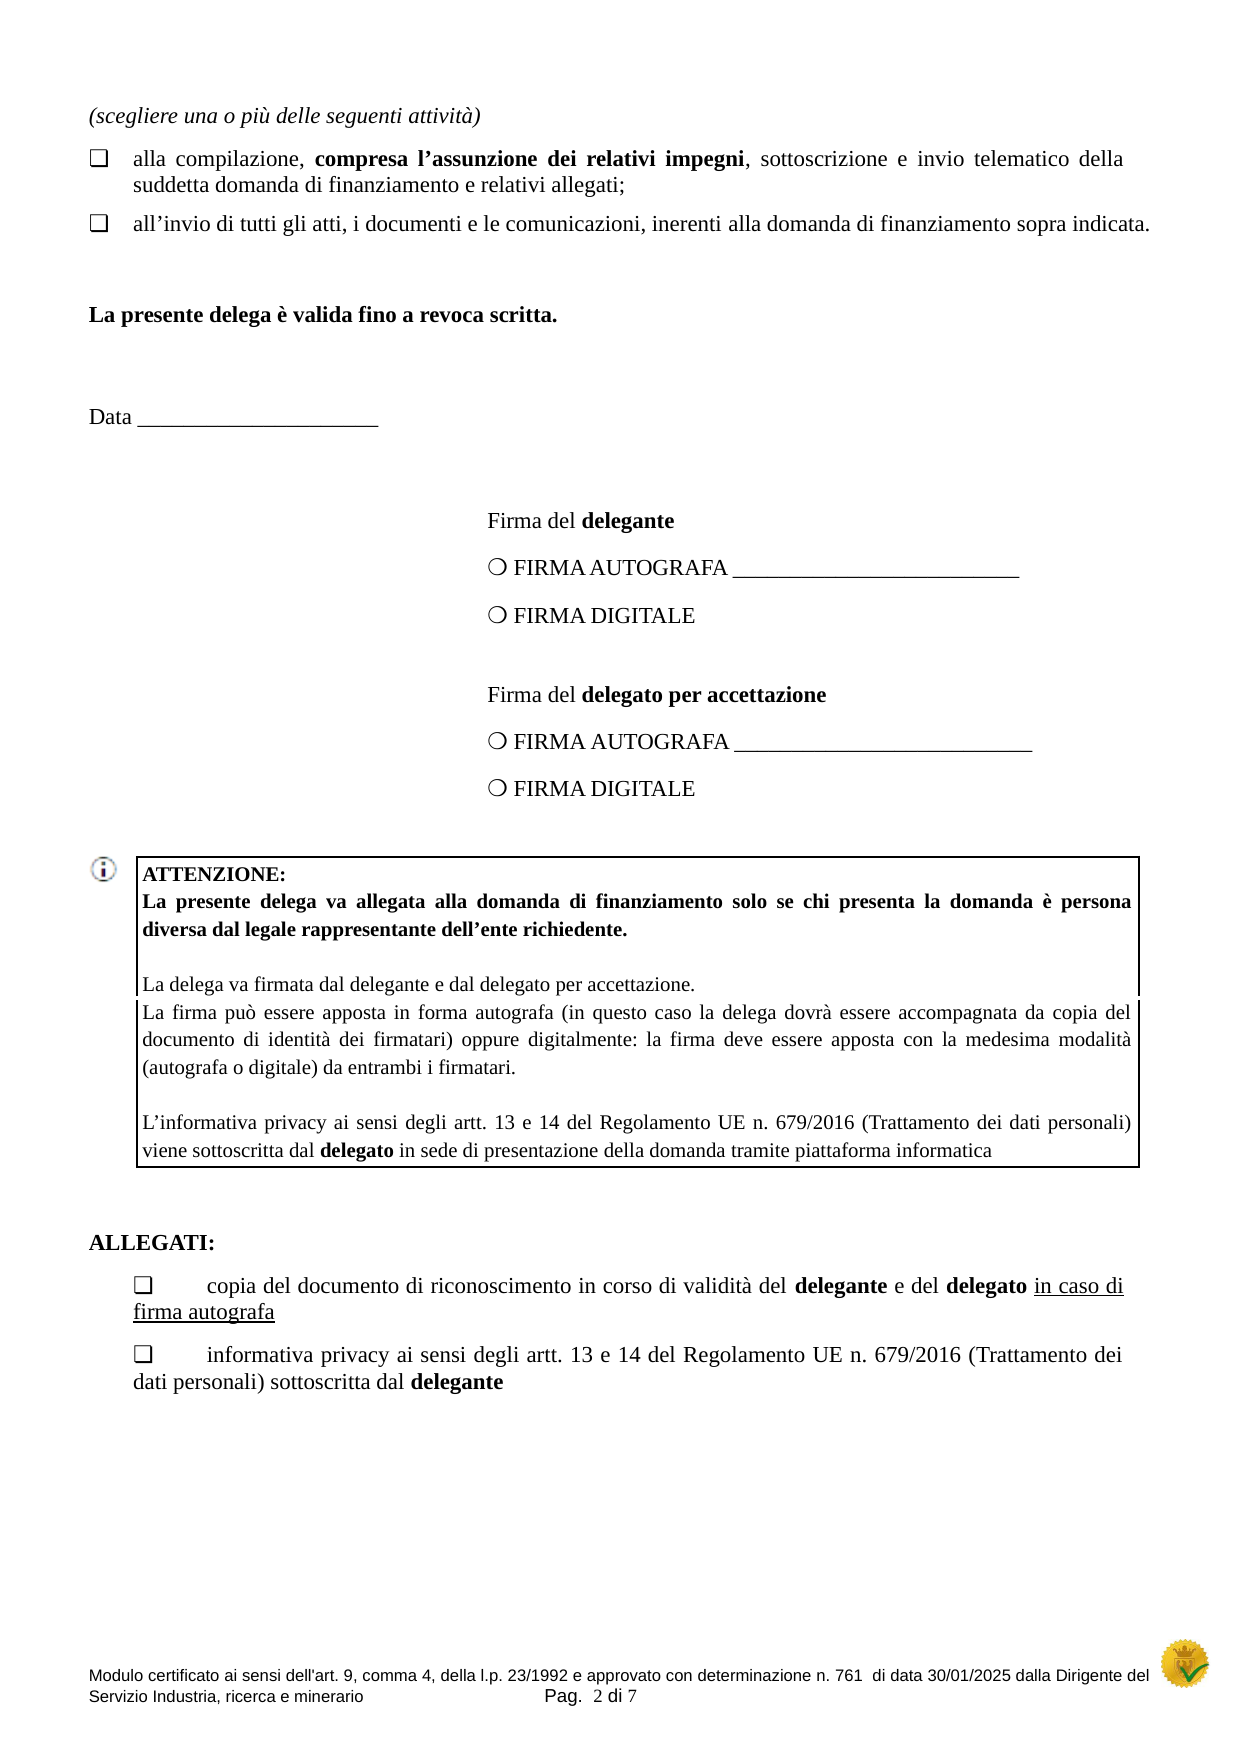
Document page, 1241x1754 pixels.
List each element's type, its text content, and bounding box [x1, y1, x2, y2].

picture [1161, 1639, 1211, 1688]
text ALLEGATI: [88, 1229, 1139, 1256]
text La presente delega è valida fino a revoca scritta. [88, 301, 1152, 327]
text ❍ FIRMA AUTOGRAFA _________________________ [487, 554, 1152, 581]
text Firma del delegato per accettazione [487, 681, 1152, 707]
text La firma può essere apposta in forma autografa (in questo caso la delega dovrà essere accompagnata da copia del documento di identità dei firmatari) oppure digitalmente: la firma deve essere apposta con la medesima modalità (autografa o digitale) da entrambi i firmatari. [138, 1000, 1138, 1079]
text L’informativa privacy ai sensi degli artt. 13 e 14 del Regolamento UE n. 679/2016 (Trattamento dei dati personali) viene sottoscritta dal delegato in sede di presentazione della domanda tramite piattaforma informatica [138, 1110, 1138, 1166]
text La presente delega va allegata alla domanda di finanziamento solo se chi presenta la domanda è persona diversa dal legale rappresentante dell’ente richiedente. [138, 883, 1138, 941]
text ❏ informativa privacy ai sensi degli artt. 13 e 14 del Regolamento UE n. 679/2016 (Trattamento dei dati personali) sottoscritta dal delegante [133, 1341, 1124, 1394]
picture [88, 855, 120, 887]
text ❍ FIRMA AUTOGRAFA __________________________ [487, 728, 1152, 754]
text (scegliere una o più delle seguenti attività) [88, 102, 1152, 128]
text Data _____________________ [88, 403, 1152, 430]
text ❏ copia del documento di riconoscimento in corso di validità del delegante e del delegato in caso di firma autografa [133, 1272, 1124, 1325]
text ❍ FIRMA DIGITALE [487, 602, 1152, 628]
text ❍ FIRMA DIGITALE [487, 775, 1152, 802]
text ❏ alla compilazione, compresa l’assunzione dei relativi impegni, sottoscrizione e invio telematico della suddetta domanda di finanziamento e relativi allegati; [88, 145, 1124, 198]
text ❏ all’invio di tutti gli atti, i documenti e le comunicazioni, inerenti alla domanda di finanziamento sopra indicata. [88, 210, 1152, 237]
text ATTENZIONE: [138, 858, 1138, 883]
text La delega va firmata dal delegante e dal delegato per accettazione. [138, 966, 1138, 996]
text Firma del delegante [487, 507, 1152, 533]
